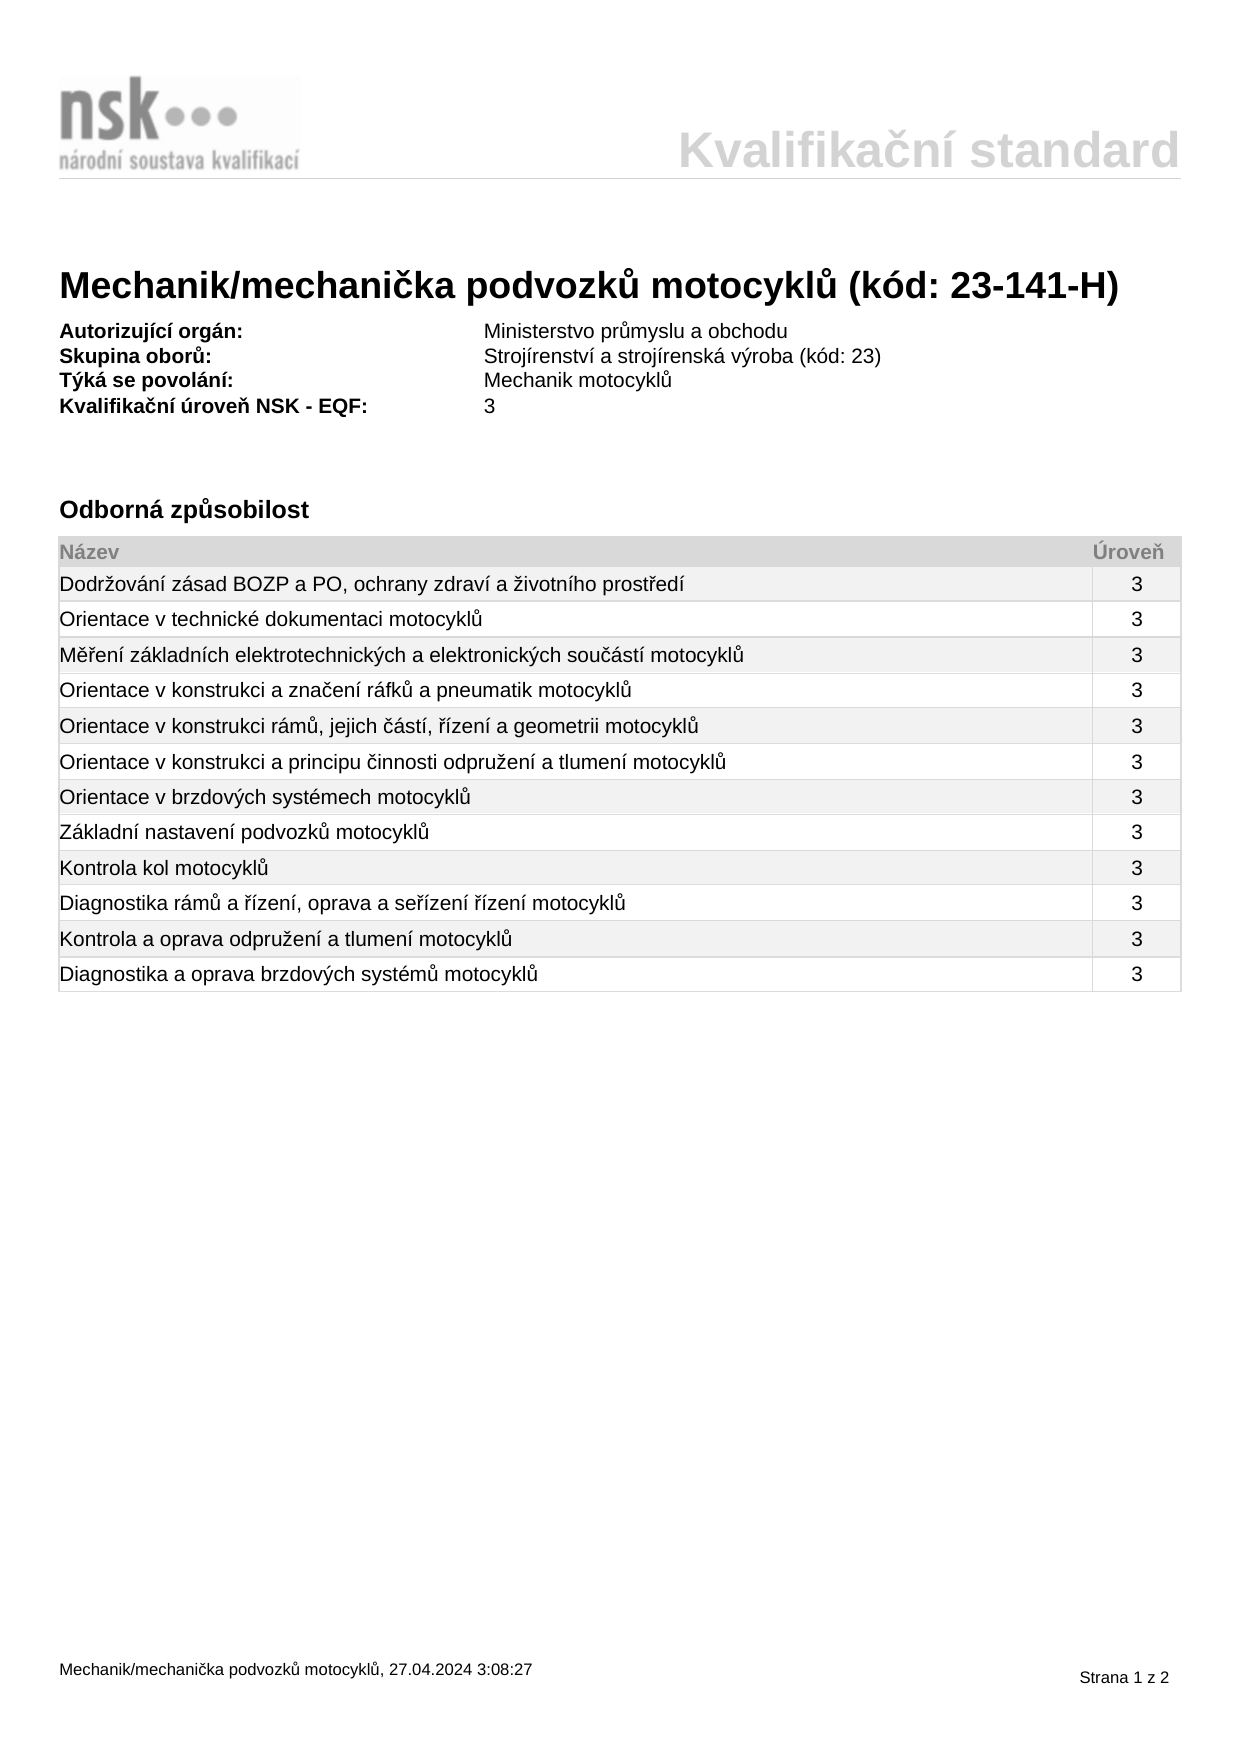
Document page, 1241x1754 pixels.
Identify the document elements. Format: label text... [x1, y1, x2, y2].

table_header [621, 59, 626, 172]
table_cell [59, 172, 483, 178]
table_cell Ministerstvo průmyslu a obchodu [484, 319, 1181, 344]
table_cell [484, 418, 620, 489]
table_cell [59, 1475, 483, 1659]
table_cell [862, 196, 1093, 224]
table_cell Kontrola a oprava odpružení a tlumení motocyklů [60, 921, 1092, 956]
table_cell [626, 196, 862, 224]
table_cell Diagnostika rámů a řízení, oprava a seřízení řízení motocyklů [60, 885, 1092, 920]
table_cell 3 [1093, 851, 1180, 884]
table_cell Orientace v konstrukci a principu činnosti odpružení a tlumení motocyklů [60, 744, 1092, 779]
table_cell 3 [1093, 815, 1180, 849]
table_cell [626, 1475, 862, 1659]
table_cell 3 [484, 394, 1181, 417]
table_cell Orientace v technické dokumentaci motocyklů [60, 602, 1092, 636]
table_cell [862, 1291, 1093, 1475]
table_cell Měření základních elektrotechnických a elektronických součástí motocyklů [60, 638, 1092, 672]
table_cell [1093, 992, 1169, 1291]
table_cell 3 [1093, 780, 1180, 813]
table_cell 3 [1093, 602, 1180, 636]
table_cell [1093, 307, 1169, 319]
table_cell [620, 196, 626, 224]
picture [58, 59, 621, 172]
table_cell 3 [1093, 567, 1180, 600]
table_cell [484, 172, 620, 178]
table_cell 3 [1093, 638, 1180, 672]
table_cell [620, 307, 626, 319]
table_cell [862, 992, 1093, 1291]
table_cell [484, 524, 620, 536]
table_cell Strojírenství a strojírenská výroba (kód: 23) [484, 344, 1181, 368]
table_cell [1093, 418, 1169, 489]
table_cell [1169, 1475, 1181, 1659]
table_cell Úroveň [1093, 537, 1180, 566]
table_cell Orientace v brzdových systémech motocyklů [60, 780, 1092, 813]
table_cell [620, 992, 626, 1291]
table_cell [620, 1475, 626, 1659]
table_cell Kontrola kol motocyklů [60, 851, 1092, 884]
table_cell [484, 307, 620, 319]
table_cell 3 [1093, 708, 1180, 743]
table_cell [620, 524, 626, 536]
table_cell [1169, 196, 1181, 224]
table_cell [1169, 1291, 1181, 1475]
table_cell Název [60, 537, 1092, 566]
table_cell [59, 524, 483, 536]
table_cell [626, 992, 862, 1291]
table_cell [59, 179, 1181, 196]
table_cell 3 [1093, 885, 1180, 920]
table_cell Autorizující orgán: [59, 319, 483, 343]
table_cell [1093, 196, 1169, 224]
table_cell [59, 1291, 483, 1475]
table_cell 3 [1093, 744, 1180, 779]
table_cell 3 [1093, 958, 1180, 991]
table_cell [626, 1291, 862, 1475]
table_cell [1169, 418, 1181, 489]
table_cell [1093, 524, 1169, 536]
table_cell [620, 1291, 626, 1475]
table_cell Kvalifikační úroveň NSK - EQF: [59, 394, 483, 417]
table_cell Skupina oborů: [59, 344, 483, 368]
table_cell 3 [1093, 921, 1180, 956]
table_cell Odborná způsobilost [59, 489, 1181, 524]
table_cell [59, 992, 483, 1291]
table_cell 3 [1093, 674, 1180, 707]
table_cell Mechanik/mechanička podvozků motocyklů (kód: 23-141-H) [59, 224, 1181, 307]
table_cell [484, 1475, 620, 1659]
table_cell Orientace v konstrukci rámů, jejich částí, řízení a geometrii motocyklů [60, 708, 1092, 743]
table_cell [862, 1475, 1093, 1659]
table_cell [1169, 524, 1181, 536]
table_cell [626, 418, 862, 489]
table_cell [626, 307, 862, 319]
table_cell Dodržování zásad BOZP a PO, ochrany zdraví a životního prostředí [60, 567, 1092, 600]
table_cell Diagnostika a oprava brzdových systémů motocyklů [60, 958, 1092, 991]
table_cell [59, 196, 483, 224]
table_cell [1093, 1291, 1169, 1475]
table_cell Strana 1 z 2 [862, 1660, 1169, 1696]
table_cell [626, 524, 862, 536]
table_cell [59, 307, 483, 319]
table_cell [862, 307, 1093, 319]
table_cell [59, 418, 483, 489]
table_cell [862, 418, 1093, 489]
table_cell [1169, 307, 1181, 319]
table_cell [484, 1291, 620, 1475]
table_cell [862, 524, 1093, 536]
table_cell Základní nastavení podvozků motocyklů [60, 815, 1092, 849]
table_cell Mechanik motocyklů [484, 368, 1181, 393]
table_cell Týká se povolání: [59, 368, 483, 392]
table_header Kvalifikační standard [626, 59, 1181, 178]
table_cell Mechanik/mechanička podvozků motocyklů, 27.04.2024 3:08:27 [59, 1660, 862, 1696]
table_cell [484, 196, 620, 224]
table_cell [620, 418, 626, 489]
table_cell Orientace v konstrukci a značení ráfků a pneumatik motocyklů [60, 674, 1092, 707]
table_cell [1169, 1660, 1181, 1696]
table_cell [484, 992, 620, 1291]
table_cell [1169, 992, 1181, 1291]
table_cell [1093, 1475, 1169, 1659]
